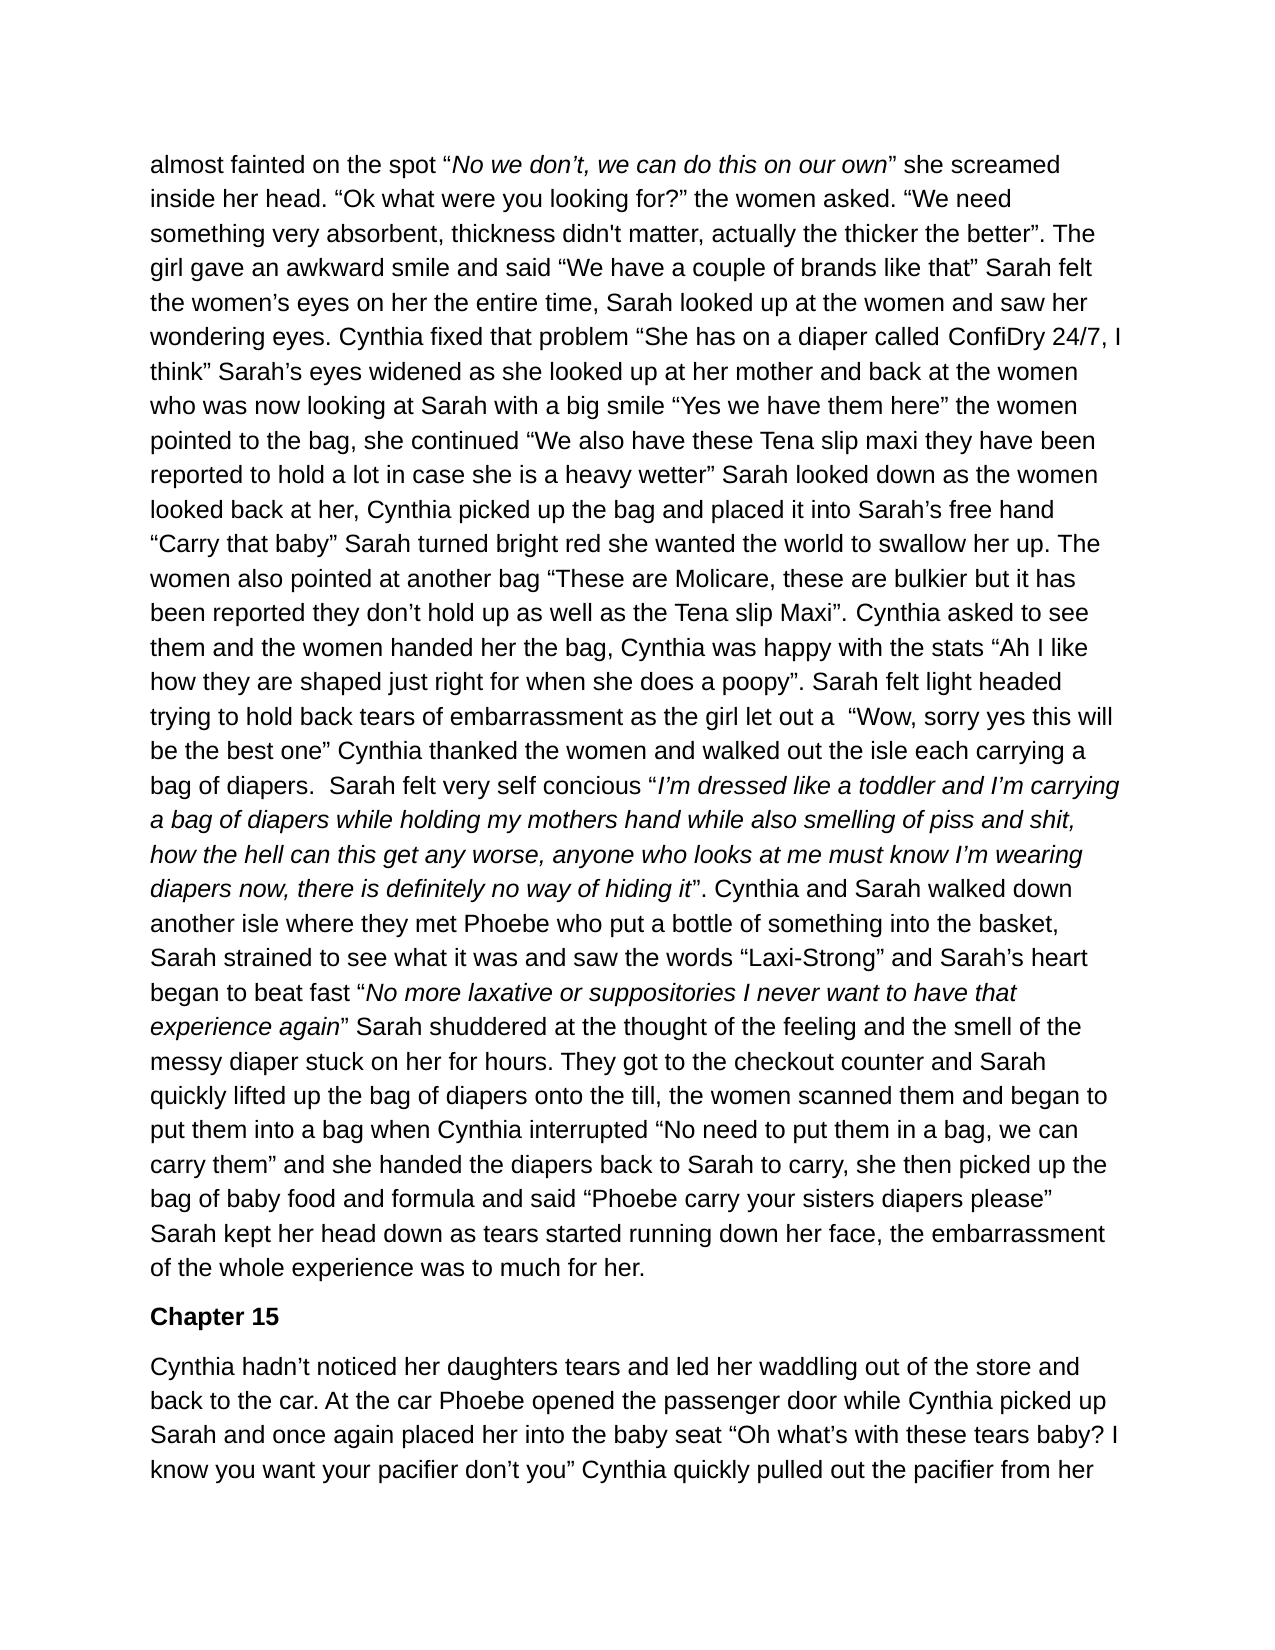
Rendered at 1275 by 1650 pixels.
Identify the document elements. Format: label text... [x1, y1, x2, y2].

text almost fainted on the spot “No we don’t, we can do this on our own” she screamed inside her head. “Ok what were you looking for?” the women asked. “We need something very absorbent, thickness didn't matter, actually the thicker the better”. The girl gave an awkward smile and said “We have a couple of brands like that” Sarah felt the women’s eyes on her the entire time, Sarah looked up at the women and saw her wondering eyes. Cynthia fixed that problem “She has on a diaper called ConfiDry 24/7, I think” Sarah’s eyes widened as she looked up at her mother and back at the women who was now looking at Sarah with a big smile “Yes we have them here” the women pointed to the bag, she continued “We also have these Tena slip maxi they have been reported to hold a lot in case she is a heavy wetter” Sarah looked down as the women looked back at her, Cynthia picked up the bag and placed it into Sarah’s free hand “Carry that baby” Sarah turned bright red she wanted the world to swallow her up. The women also pointed at another bag “These are Molicare, these are bulkier but it has been reported they don’t hold up as well as the Tena slip Maxi”. Cynthia asked to see them and the women handed her the bag, Cynthia was happy with the stats “Ah I like how they are shaped just right for when she does a poopy”. Sarah felt light headed trying to hold back tears of embarrassment as the girl let out a “Wow, sorry yes this will be the best one” Cynthia thanked the women and walked out the isle each carrying a bag of diapers. Sarah felt very self concious “I’m dressed like a toddler and I’m carrying a bag of diapers while holding my mothers hand while also smelling of piss and shit, how the hell can this get any worse, anyone who looks at me must know I’m wearing diapers now, there is definitely no way of hiding it”. Cynthia and Sarah walked down another isle where they met Phoebe who put a bottle of something into the basket, Sarah strained to see what it was and saw the words “Laxi-Strong” and Sarah’s heart began to beat fast “No more laxative or suppositories I never want to have that experience again” Sarah shuddered at the thought of the feeling and the smell of the messy diaper stuck on her for hours. They got to the checkout counter and Sarah quickly lifted up the bag of diapers onto the till, the women scanned them and began to put them into a bag when Cynthia interrupted “No need to put them in a bag, we can carry them” and she handed the diapers back to Sarah to carry, she then picked up the bag of baby food and formula and said “Phoebe carry your sisters diapers please” Sarah kept her head down as tears started running down her face, the embarrassment of the whole experience was to much for her. [150, 150, 1125, 1282]
text Cynthia hadn’t noticed her daughters tears and led her waddling out of the store and back to the car. At the car Phoebe opened the passenger door while Cynthia picked up Sarah and once again placed her into the baby seat “Oh what’s with these tears baby? I know you want your pacifier don’t you” Cynthia quickly pulled out the pacifier from her [150, 1351, 1125, 1484]
text Chapter 15 [150, 1302, 1125, 1331]
